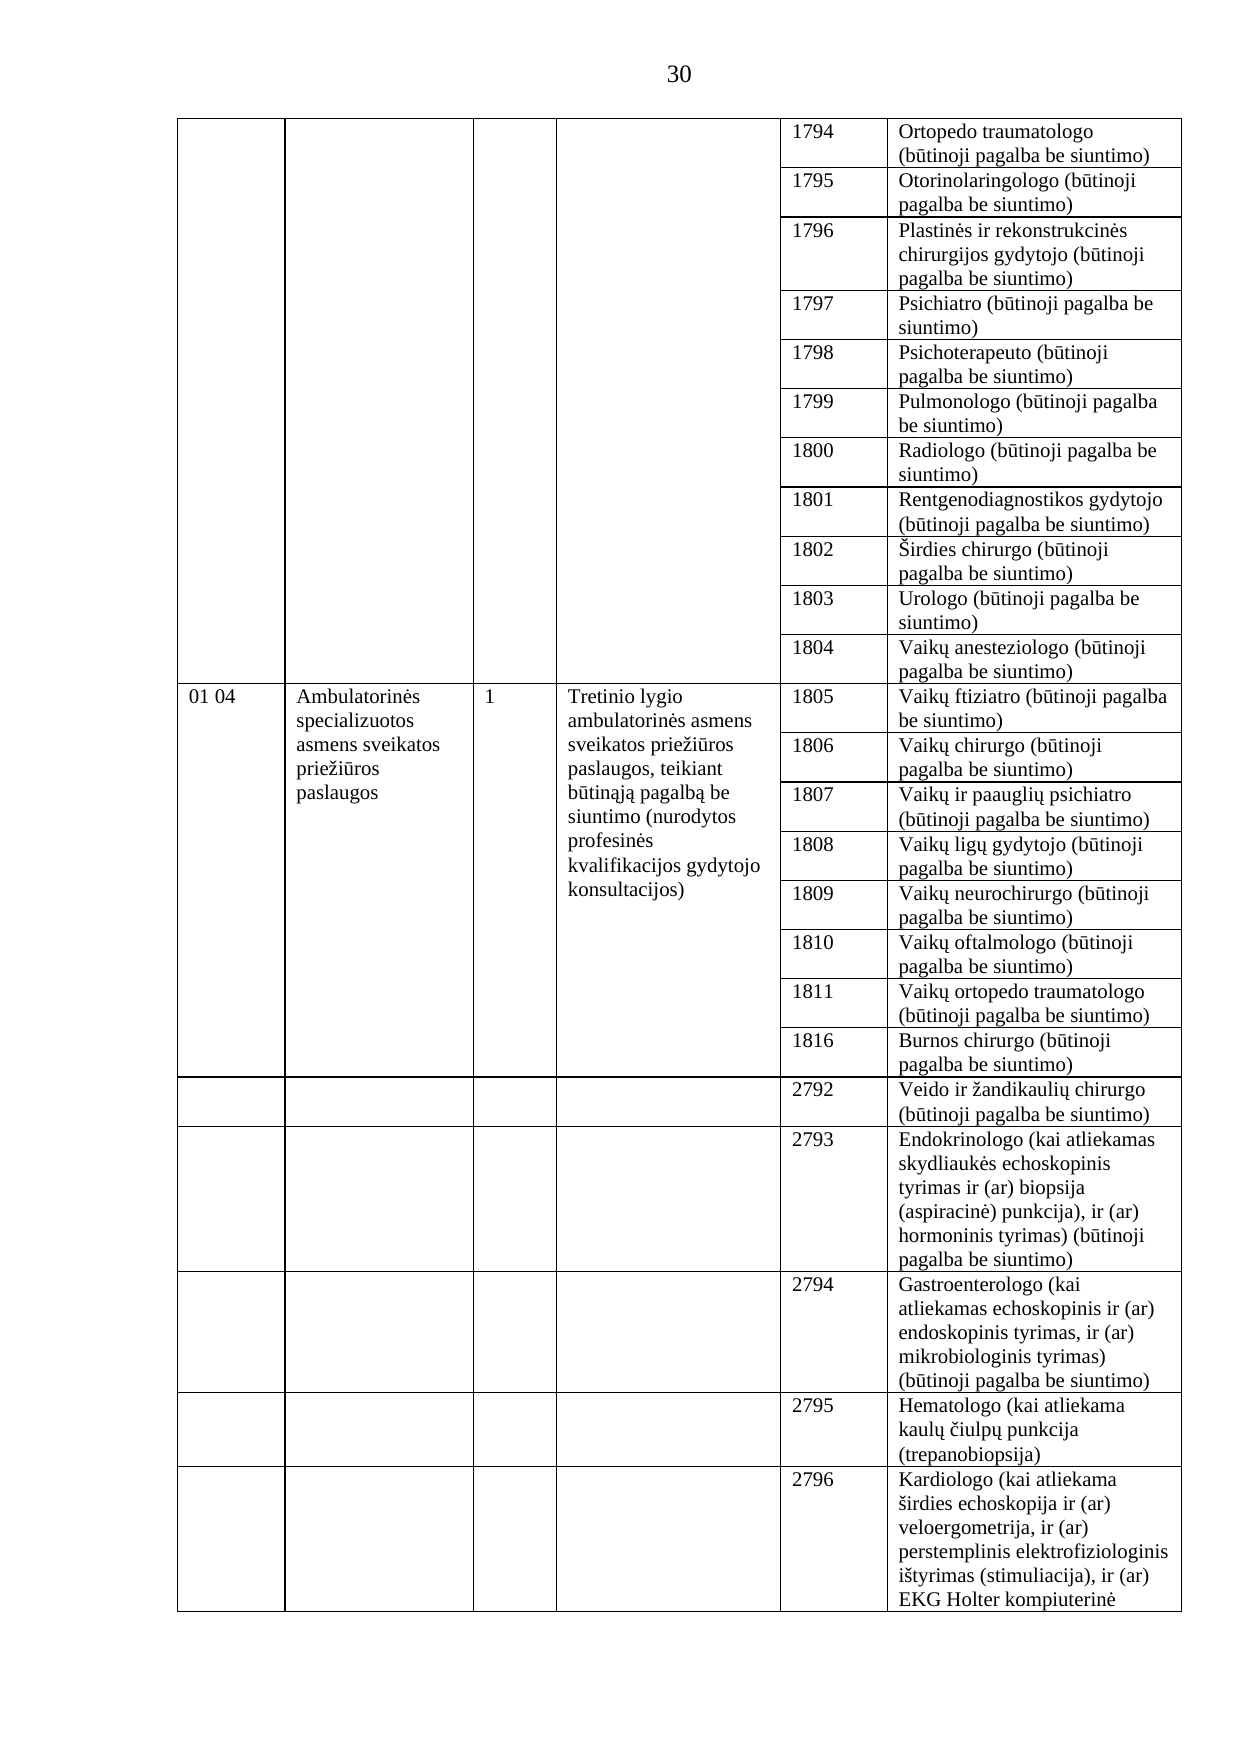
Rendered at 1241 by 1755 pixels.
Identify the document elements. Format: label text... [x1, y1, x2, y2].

table_cell 1811 [781, 979, 887, 1027]
table_cell Vaikų ir paauglių psichiatro (būtinoji pagalba be siuntimo) [888, 783, 1181, 831]
table_cell Hematologo (kai atliekama kaulų čiulpų punkcija (trepanobiopsija) [888, 1393, 1181, 1466]
table_cell 1799 [781, 389, 887, 437]
table_cell [474, 1272, 556, 1392]
table_cell [474, 1467, 556, 1611]
table_cell [474, 119, 556, 683]
table_cell [178, 1078, 284, 1126]
table_cell Vaikų chirurgo (būtinoji pagalba be siuntimo) [888, 733, 1181, 781]
table_cell [557, 1393, 780, 1466]
table_cell Urologo (būtinoji pagalba be siuntimo) [888, 586, 1181, 634]
table_cell [286, 119, 473, 683]
table_cell [286, 1127, 473, 1271]
table_cell [178, 119, 284, 683]
table_cell [557, 1272, 780, 1392]
table_cell Vaikų oftalmologo (būtinoji pagalba be siuntimo) [888, 930, 1181, 978]
table_cell Endokrinologo (kai atliekamas skydliaukės echoskopinis tyrimas ir (ar) biopsija (aspiracinė) punkcija), ir (ar) hormoninis tyrimas) (būtinoji pagalba be siuntimo) [888, 1127, 1181, 1271]
table_cell Kardiologo (kai atliekama širdies echoskopija ir (ar) veloergometrija, ir (ar) perstemplinis elektrofiziologinis ištyrimas (stimuliacija), ir (ar) EKG Holter kompiuterinė [888, 1467, 1181, 1611]
table_cell [286, 1078, 473, 1126]
table_cell 2793 [781, 1127, 887, 1271]
table_cell Gastroenterologo (kai atliekamas echoskopinis ir (ar) endoskopinis tyrimas, ir (ar) mikrobiologinis tyrimas) (būtinoji pagalba be siuntimo) [888, 1272, 1181, 1392]
table_cell [178, 1467, 284, 1611]
table_cell 2796 [781, 1467, 887, 1611]
table_cell Psichoterapeuto (būtinoji pagalba be siuntimo) [888, 340, 1181, 388]
table_cell [178, 1272, 284, 1392]
table_cell Otorinolaringologo (būtinoji pagalba be siuntimo) [888, 168, 1181, 216]
table_cell [557, 1467, 780, 1611]
table_cell Psichiatro (būtinoji pagalba be siuntimo) [888, 291, 1181, 339]
table_cell 1796 [781, 218, 887, 290]
table_cell Plastinės ir rekonstrukcinės chirurgijos gydytojo (būtinoji pagalba be siuntimo) [888, 218, 1181, 290]
table_cell [474, 1127, 556, 1271]
table_cell 1798 [781, 340, 887, 388]
table_cell 2792 [781, 1078, 887, 1126]
table_cell Vaikų ortopedo traumatologo (būtinoji pagalba be siuntimo) [888, 979, 1181, 1027]
table_cell 1805 [781, 684, 887, 732]
table_cell 2794 [781, 1272, 887, 1392]
table_cell 1816 [781, 1028, 887, 1076]
table_cell 2795 [781, 1393, 887, 1466]
table_cell Tretinio lygio ambulatorinės asmens sveikatos priežiūros paslaugos, teikiant būtinąją pagalbą be siuntimo (nurodytos profesinės kvalifikacijos gydytojo konsultacijos) [557, 684, 780, 1076]
table_cell [474, 1393, 556, 1466]
table_cell [178, 1393, 284, 1466]
table_cell Ambulatorinės specializuotos asmens sveikatos priežiūros paslaugos [286, 684, 473, 1076]
table_cell Pulmonologo (būtinoji pagalba be siuntimo) [888, 389, 1181, 437]
table_cell Vaikų ligų gydytojo (būtinoji pagalba be siuntimo) [888, 832, 1181, 880]
table_cell 1795 [781, 168, 887, 216]
table_cell [286, 1272, 473, 1392]
table_cell [557, 1078, 780, 1126]
table_cell [178, 1127, 284, 1271]
table_cell Ortopedo traumatologo (būtinoji pagalba be siuntimo) [888, 119, 1181, 167]
table_cell 1794 [781, 119, 887, 167]
table_cell 1807 [781, 783, 887, 831]
table_cell 1808 [781, 832, 887, 880]
table_cell [557, 119, 780, 683]
table_cell Veido ir žandikaulių chirurgo (būtinoji pagalba be siuntimo) [888, 1078, 1181, 1126]
table_cell Burnos chirurgo (būtinoji pagalba be siuntimo) [888, 1028, 1181, 1076]
table_cell 1810 [781, 930, 887, 978]
table_cell 1804 [781, 635, 887, 683]
table_cell [557, 1127, 780, 1271]
table_cell Vaikų anesteziologo (būtinoji pagalba be siuntimo) [888, 635, 1181, 683]
table_cell 1806 [781, 733, 887, 781]
table_cell Radiologo (būtinoji pagalba be siuntimo) [888, 438, 1181, 486]
table_cell 1 [474, 684, 556, 1076]
table_cell Vaikų ftiziatro (būtinoji pagalba be siuntimo) [888, 684, 1181, 732]
table_cell Širdies chirurgo (būtinoji pagalba be siuntimo) [888, 537, 1181, 585]
table_cell [474, 1078, 556, 1126]
table_cell 1803 [781, 586, 887, 634]
table_cell 1809 [781, 881, 887, 929]
table_cell 1797 [781, 291, 887, 339]
table_cell Vaikų neurochirurgo (būtinoji pagalba be siuntimo) [888, 881, 1181, 929]
table_cell [286, 1393, 473, 1466]
table_cell 1802 [781, 537, 887, 585]
table_cell Rentgenodiagnostikos gydytojo (būtinoji pagalba be siuntimo) [888, 488, 1181, 536]
table_cell 1801 [781, 488, 887, 536]
table_cell 01 04 [178, 684, 284, 1076]
table_cell [286, 1467, 473, 1611]
table_cell 1800 [781, 438, 887, 486]
